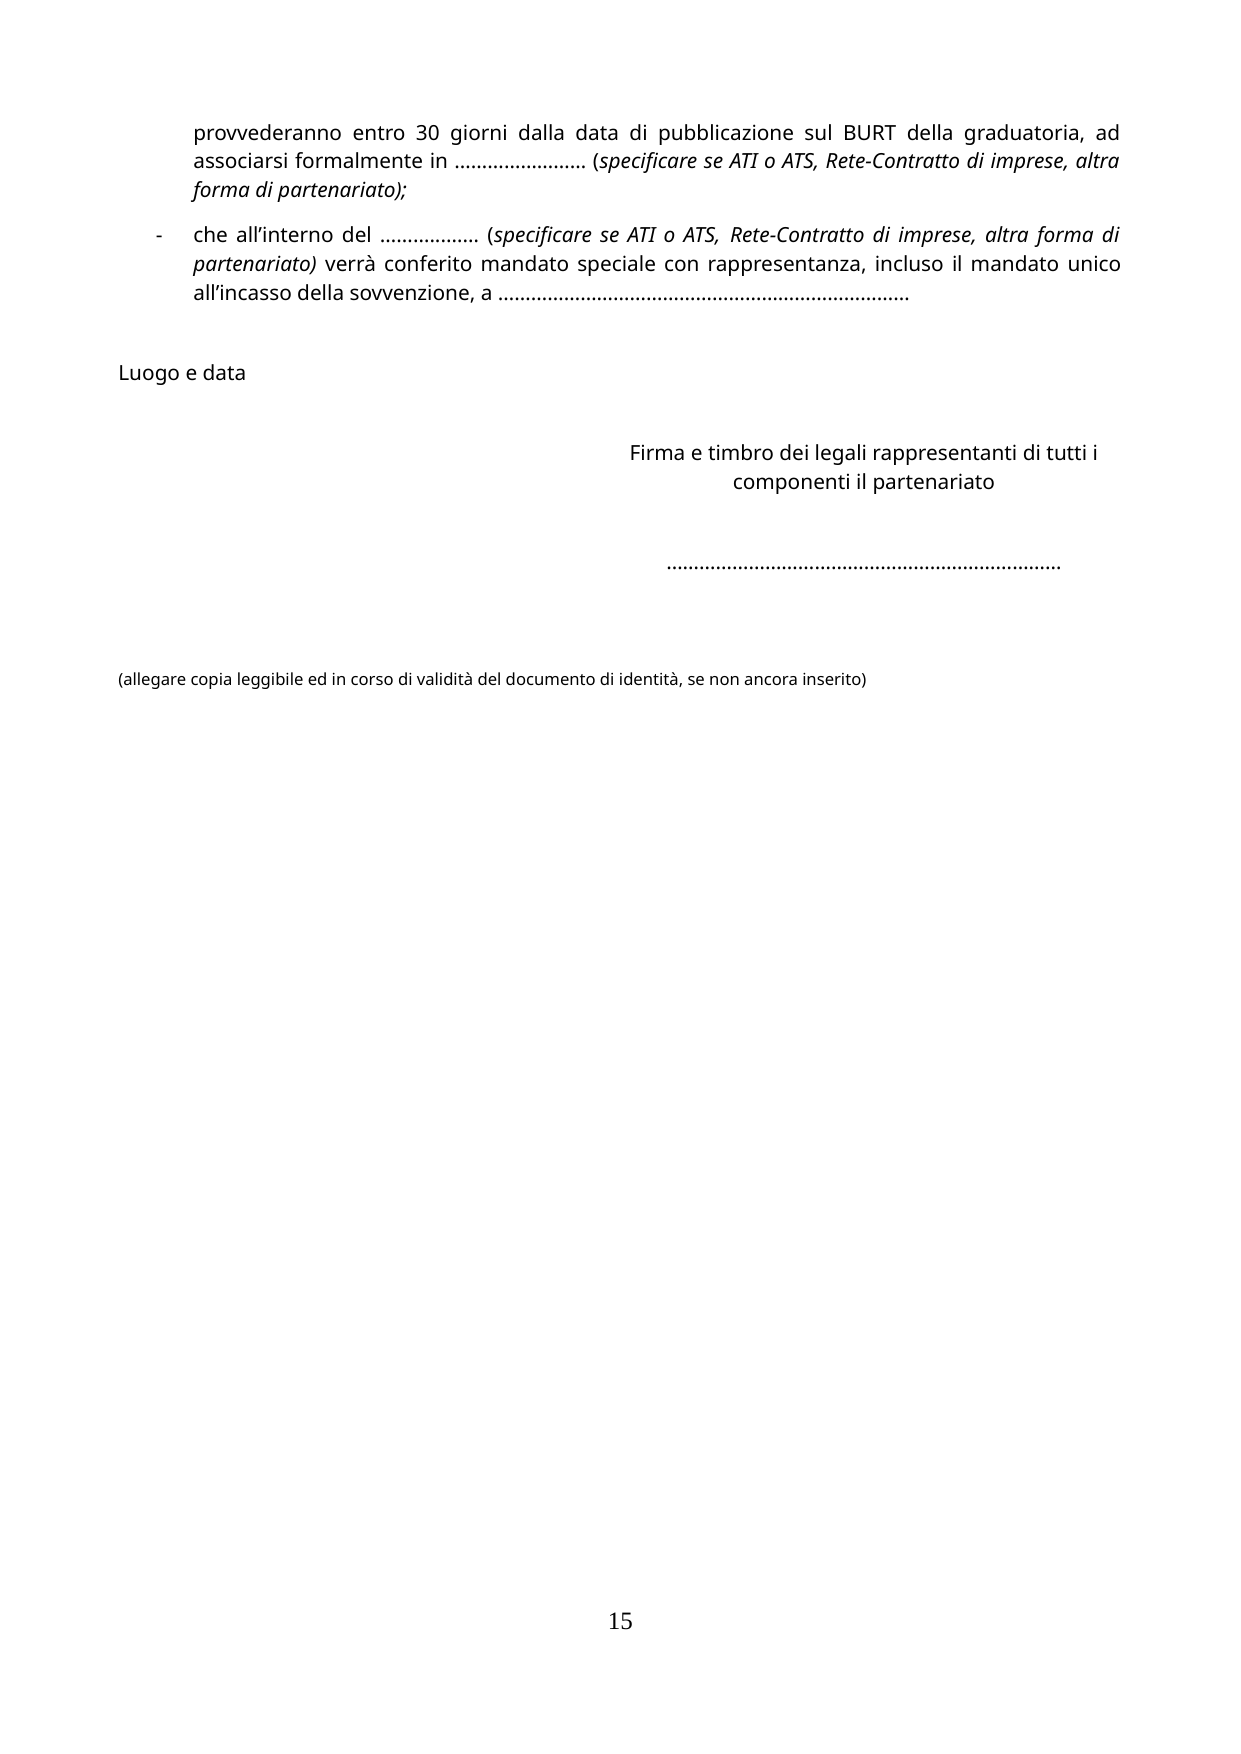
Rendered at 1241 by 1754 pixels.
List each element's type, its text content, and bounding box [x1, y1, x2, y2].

list che all’interno del ………...…… (specificare se ATI o ATS, Rete-Contratto di imprese, altra forma di partenariato) verrà conferito mandato speciale con rappresentanza, incluso il mandato unico all’incasso della sovvenzione, a ………………………………………………………………… [156, 215, 1122, 306]
list provvederanno entro 30 giorni dalla data di pubblicazione sul BURT della graduatoria, ad associarsi formalmente in …………………… (specificare se ATI o ATS, Rete-Contratto di imprese, altra forma di partenariato); [156, 118, 1122, 203]
text Firma e timbro dei legali rappresentanti di tutti i componenti il partenariato [605, 438, 1122, 495]
text Luogo e data [118, 358, 1122, 387]
text (allegare copia leggibile ed in corso di validità del documento di identità, se non ancora inserito) [118, 668, 1122, 691]
text ……………………………………………………………… [605, 547, 1122, 576]
